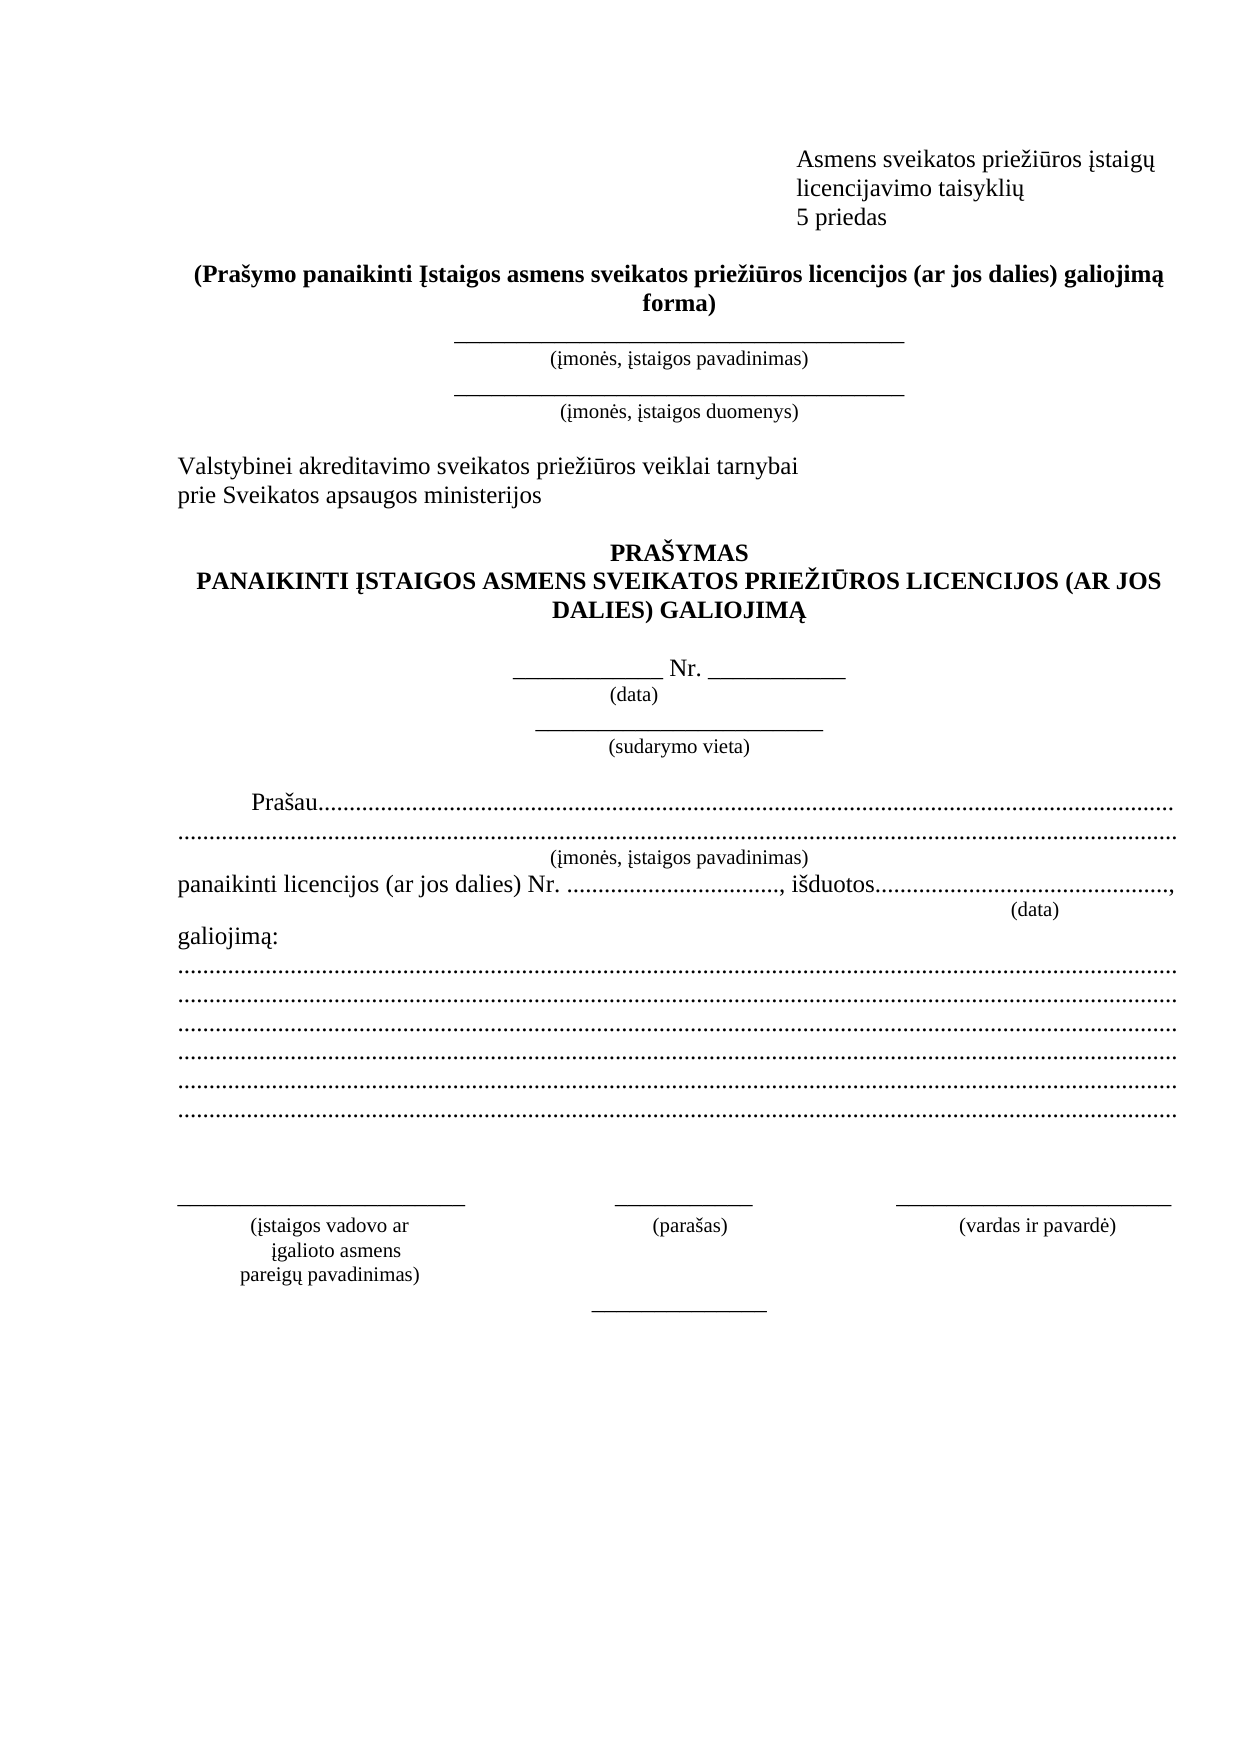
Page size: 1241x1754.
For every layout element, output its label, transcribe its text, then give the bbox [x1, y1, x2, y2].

text Valstybinei akreditavimo sveikatos priežiūros veiklai tarnybai [177, 451, 1181, 480]
text licencijavimo taisyklių [177, 173, 1181, 202]
text (įmonės, įstaigos duomenys) [177, 399, 1181, 423]
text (sudarymo vieta) [177, 734, 1181, 758]
text įgalioto asmens [177, 1238, 1181, 1262]
text (įmonės, įstaigos pavadinimas) [177, 346, 1181, 370]
text (data) [177, 897, 1181, 921]
text ................................................................................................................................................................ [177, 1036, 1181, 1065]
text (įstaigos vadovo ar (parašas) (vardas ir pavardė) [177, 1209, 1181, 1238]
text ____________________________________ [177, 317, 1181, 346]
text _______________________ ___________ ______________________ [177, 1180, 1181, 1209]
text (data) [177, 681, 1181, 706]
text (Prašymo panaikinti Įstaigos asmens sveikatos priežiūros licencijos (ar jos dalies) galiojimą forma) [177, 259, 1181, 317]
text ______________ [177, 1286, 1181, 1314]
text ................................................................................................................................................................ [177, 1008, 1181, 1036]
text ................................................................................................................................................................ [177, 979, 1181, 1008]
text ................................................................................................................................................................ [177, 816, 1181, 844]
text 5 priedas [177, 202, 1181, 231]
text pareigų pavadinimas) [177, 1262, 1181, 1286]
text Asmens sveikatos priežiūros įstaigų [177, 144, 1181, 173]
text ................................................................................................................................................................ [177, 1094, 1181, 1123]
text _______________________ [177, 706, 1181, 734]
text Prašau......................................................................................................................................... [177, 787, 1181, 816]
text ____________ Nr. ___________ [177, 653, 1181, 681]
text (įmonės, įstaigos pavadinimas) [177, 844, 1181, 869]
text ................................................................................................................................................................ [177, 1065, 1181, 1094]
text prie Sveikatos apsaugos ministerijos [177, 480, 1181, 509]
text PRAŠYMAS [177, 538, 1181, 566]
text ____________________________________ [177, 370, 1181, 399]
text galiojimą: [177, 921, 1181, 950]
text ................................................................................................................................................................ [177, 950, 1181, 979]
text panaikinti licencijos (ar jos dalies) Nr. .................................., išduotos..............................................., [177, 869, 1181, 897]
text PANAIKINTI ĮSTAIGOS ASMENS SVEIKATOS PRIEŽIŪROS LICENCIJOS (AR JOS DALIES) GALIOJIMĄ [177, 566, 1181, 624]
